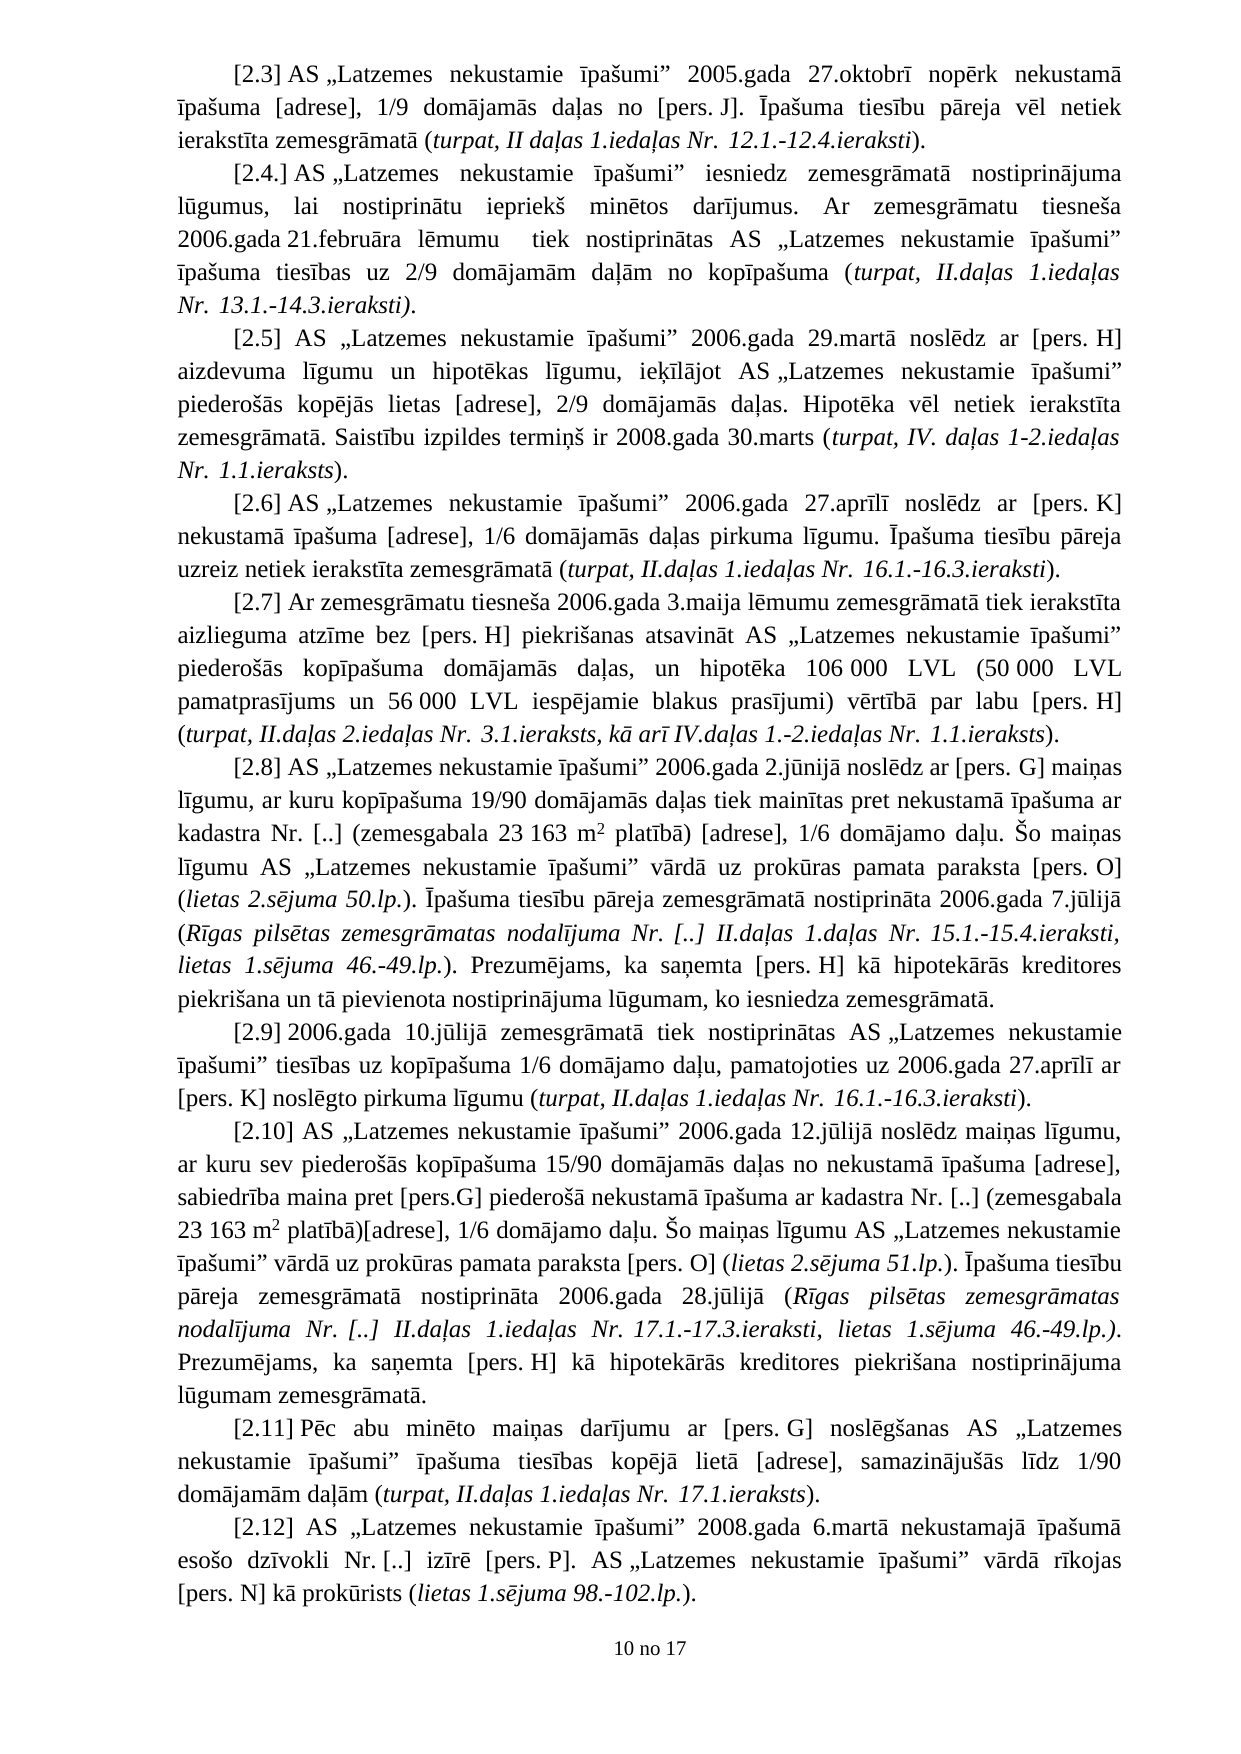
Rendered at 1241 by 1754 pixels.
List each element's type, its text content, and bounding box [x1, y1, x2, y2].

text [2.7] Ar zemesgrāmatu tiesneša 2006.gada 3.maija lēmumu zemesgrāmatā tiek ierakstīta aizlieguma atzīme bez [pers. H] piekrišanas atsavināt AS „Latzemes nekustamie īpašumi” piederošās kopīpašuma domājamās daļas, un hipotēka 106 000 LVL (50 000 LVL pamatprasījums un 56 000 LVL iespējamie blakus prasījumi) vērtībā par labu [pers. H] (turpat, II.daļas 2.iedaļas Nr. 3.1.ieraksts, kā arī IV.daļas 1.-2.iedaļas Nr. 1.1.ieraksts). [177, 587, 1122, 748]
text [2.6] AS „Latzemes nekustamie īpašumi” 2006.gada 27.aprīlī noslēdz ar [pers. K] nekustamā īpašuma [adrese], 1/6 domājamās daļas pirkuma līgumu. Īpašuma tiesību pāreja uzreiz netiek ierakstīta zemesgrāmatā (turpat, II.daļas 1.iedaļas Nr. 16.1.-16.3.ieraksti). [177, 488, 1122, 583]
text [2.9] 2006.gada 10.jūlijā zemesgrāmatā tiek nostiprinātas AS „Latzemes nekustamie īpašumi” tiesības uz kopīpašuma 1/6 domājamo daļu, pamatojoties uz 2006.gada 27.aprīlī ar [pers. K] noslēgto pirkuma līgumu (turpat, II.daļas 1.iedaļas Nr. 16.1.-16.3.ieraksti). [177, 1017, 1122, 1111]
text [2.10] AS „Latzemes nekustamie īpašumi” 2006.gada 12.jūlijā noslēdz maiņas līgumu, ar kuru sev piederošās kopīpašuma 15/90 domājamās daļas no nekustamā īpašuma [adrese], sabiedrība maina pret [pers.G] piederošā nekustamā īpašuma ar kadastra Nr. [..] (zemesgabala 23 163 m2 platībā)[adrese], 1/6 domājamo daļu. Šo maiņas līgumu AS „Latzemes nekustamie īpašumi” vārdā uz prokūras pamata paraksta [pers. O] (lietas 2.sējuma 51.lp.). Īpašuma tiesību pāreja zemesgrāmatā nostiprināta 2006.gada 28.jūlijā (Rīgas pilsētas zemesgrāmatas nodalījuma Nr. [..] II.daļas 1.iedaļas Nr. 17.1.-17.3.ieraksti, lietas 1.sējuma 46.-49.lp.). Prezumējams, ka saņemta [pers. H] kā hipotekārās kreditores piekrišana nostiprinājuma lūgumam zemesgrāmatā. [177, 1116, 1122, 1409]
text [2.5] AS „Latzemes nekustamie īpašumi” 2006.gada 29.martā noslēdz ar [pers. H] aizdevuma līgumu un hipotēkas līgumu, ieķīlājot AS „Latzemes nekustamie īpašumi” piederošās kopējās lietas [adrese], 2/9 domājamās daļas. Hipotēka vēl netiek ierakstīta zemesgrāmatā. Saistību izpildes termiņš ir 2008.gada 30.marts (turpat, IV. daļas 1-2.iedaļas Nr. 1.1.ieraksts). [177, 323, 1122, 484]
text [2.12] AS „Latzemes nekustamie īpašumi” 2008.gada 6.martā nekustamajā īpašumā esošo dzīvokli Nr. [..] izīrē [pers. P]. AS „Latzemes nekustamie īpašumi” vārdā rīkojas [pers. N] kā prokūrists (lietas 1.sējuma 98.-102.lp.). [177, 1512, 1122, 1607]
text [2.4.] AS „Latzemes nekustamie īpašumi” iesniedz zemesgrāmatā nostiprinājuma lūgumus, lai nostiprinātu iepriekš minētos darījumus. Ar zemesgrāmatu tiesneša 2006.gada 21.februāra lēmumu tiek nostiprinātas AS „Latzemes nekustamie īpašumi” īpašuma tiesības uz 2/9 domājamām daļām no kopīpašuma (turpat, II.daļas 1.iedaļas Nr. 13.1.-14.3.ieraksti). [177, 158, 1122, 319]
text [2.8] AS „Latzemes nekustamie īpašumi” 2006.gada 2.jūnijā noslēdz ar [pers. G] maiņas līgumu, ar kuru kopīpašuma 19/90 domājamās daļas tiek mainītas pret nekustamā īpašuma ar kadastra Nr. [..] (zemesgabala 23 163 m2 platībā) [adrese], 1/6 domājamo daļu. Šo maiņas līgumu AS „Latzemes nekustamie īpašumi” vārdā uz prokūras pamata paraksta [pers. O] (lietas 2.sējuma 50.lp.). Īpašuma tiesību pāreja zemesgrāmatā nostiprināta 2006.gada 7.jūlijā (Rīgas pilsētas zemesgrāmatas nodalījuma Nr. [..] II.daļas 1.daļas Nr. 15.1.-15.4.ieraksti, lietas 1.sējuma 46.-49.lp.). Prezumējams, ka saņemta [pers. H] kā hipotekārās kreditores piekrišana un tā pievienota nostiprinājuma lūgumam, ko iesniedza zemesgrāmatā. [177, 752, 1122, 1012]
text [2.3] AS „Latzemes nekustamie īpašumi” 2005.gada 27.oktobrī nopērk nekustamā īpašuma [adrese], 1/9 domājamās daļas no [pers. J]. Īpašuma tiesību pāreja vēl netiek ierakstīta zemesgrāmatā (turpat, II daļas 1.iedaļas Nr. 12.1.-12.4.ieraksti). [177, 59, 1122, 154]
text [2.11] Pēc abu minēto maiņas darījumu ar [pers. G] noslēgšanas AS „Latzemes nekustamie īpašumi” īpašuma tiesības kopējā lietā [adrese], samazinājušās līdz 1/90 domājamām daļām (turpat, II.daļas 1.iedaļas Nr. 17.1.ieraksts). [177, 1413, 1122, 1508]
